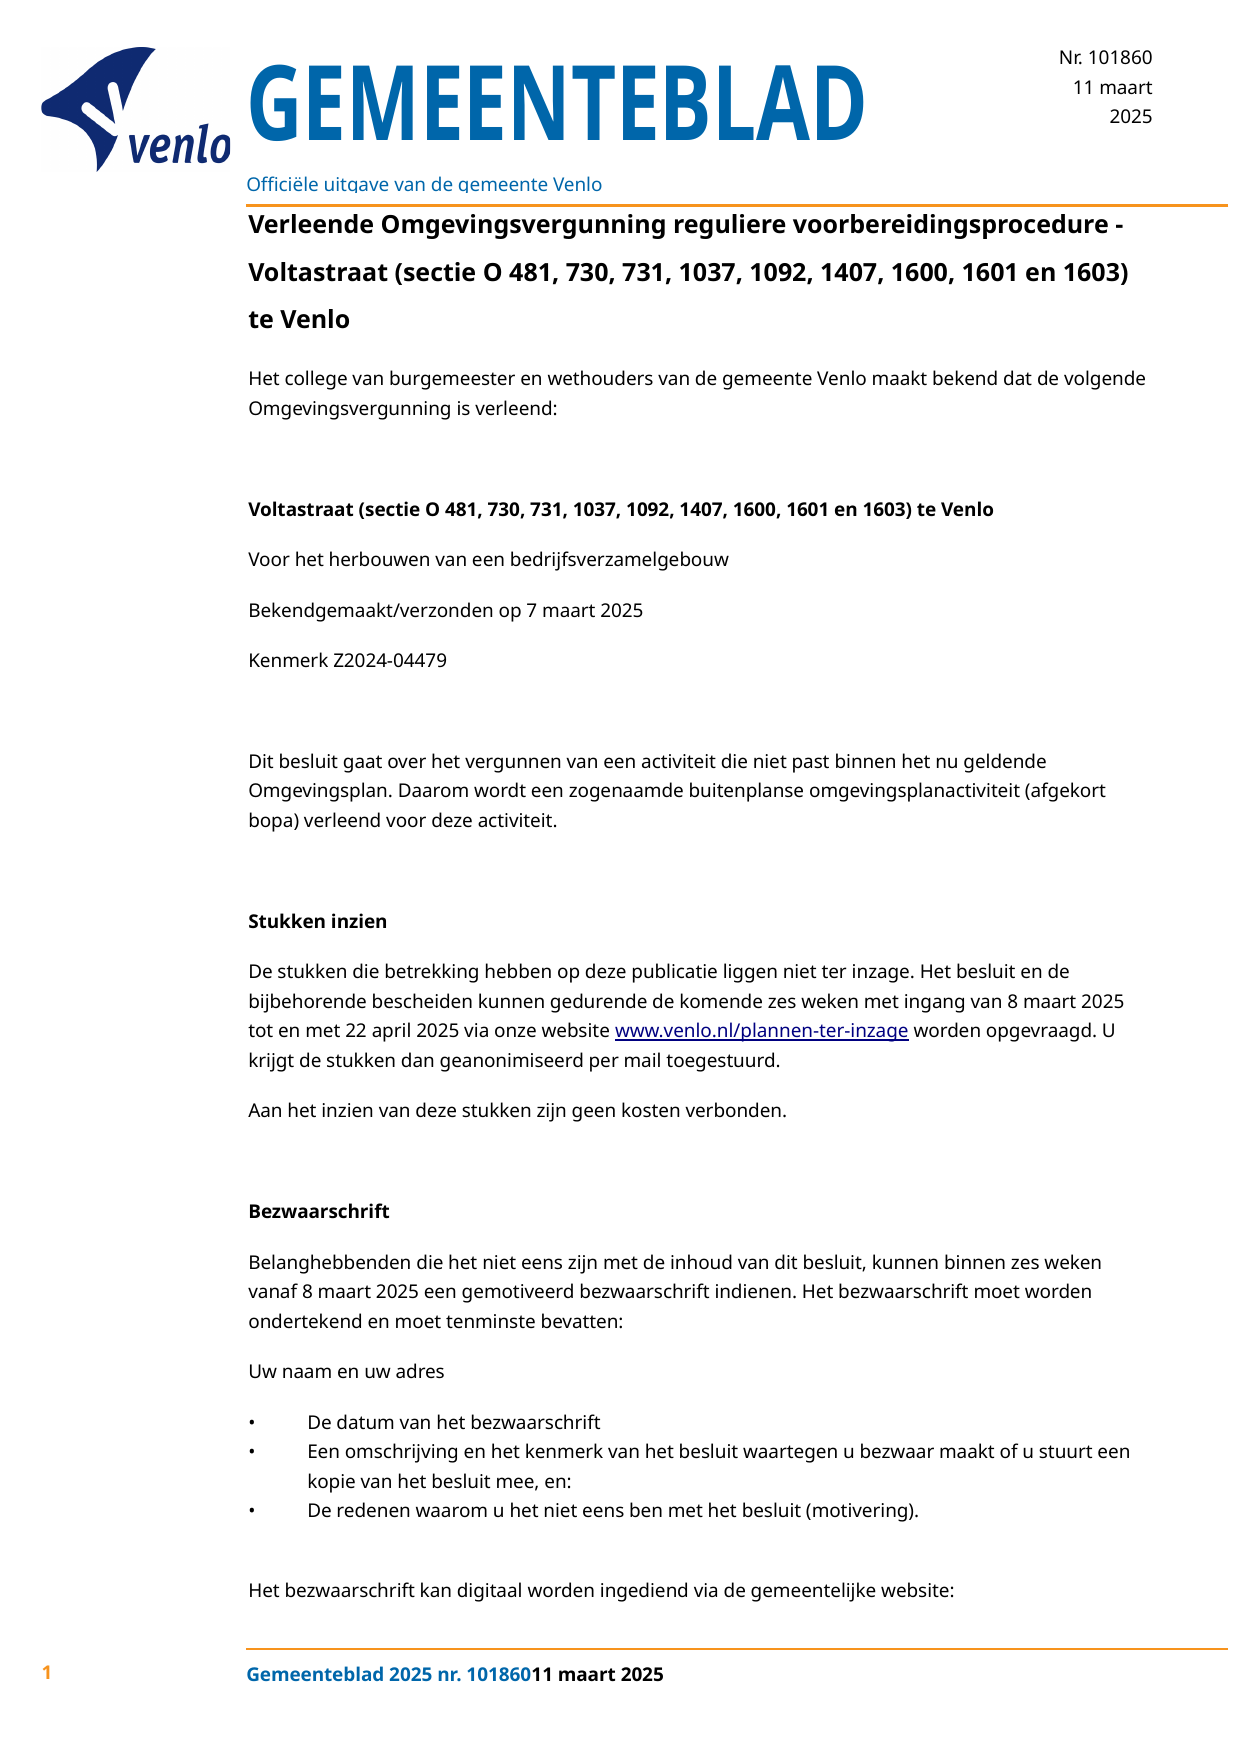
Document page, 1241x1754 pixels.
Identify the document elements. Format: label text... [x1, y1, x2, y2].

text Uw naam en uw adres [248, 1358, 1152, 1384]
text De stukken die betrekking hebben op deze publicatie liggen niet ter inzage. Het besluit en de bijbehorende bescheiden kunnen gedurende de komende zes weken met ingang van 8 maart 2025 tot en met 22 april 2025 via onze website www.venlo.nl/plannen-ter-inzage worden opgevraagd. U krijgt de stukken dan geanonimiseerd per mail toegestuurd. [248, 958, 1152, 1073]
text Verleende Omgevingsvergunning reguliere voorbereidingsprocedure - Voltastraat (sectie O 481, 730, 731, 1037, 1092, 1407, 1600, 1601 en 1603) te Venlo [248, 207, 1152, 336]
text Kenmerk Z2024-04479 [248, 647, 1152, 673]
text Voltastraat (sectie O 481, 730, 731, 1037, 1092, 1407, 1600, 1601 en 1603) te Venlo [248, 496, 1152, 522]
list Een omschrijving en het kenmerk van het besluit waartegen u bezwaar maakt of u stuurt een kopie van het besluit mee, en: [248, 1438, 1152, 1494]
text Belanghebbenden die het niet eens zijn met de inhoud van dit besluit, kunnen binnen zes weken vanaf 8 maart 2025 een gemotiveerd bezwaarschrift indienen. Het bezwaarschrift moet worden ondertekend en moet tenminste bevatten: [248, 1249, 1152, 1334]
picture [41, 47, 231, 172]
text Het bezwaarschrift kan digitaal worden ingediend via de gemeentelijke website: [248, 1578, 1152, 1603]
list De datum van het bezwaarschrift [248, 1409, 1152, 1434]
text Dit besluit gaat over het vergunnen van een activiteit die niet past binnen het nu geldende Omgevingsplan. Daarom wordt een zogenaamde buitenplanse omgevingsplanactiviteit (afgekort bopa) verleend voor deze activiteit. [248, 748, 1152, 833]
text Voor het herbouwen van een bedrijfsverzamelgebouw [248, 546, 1152, 572]
text Bekendgemaakt/verzonden op 7 maart 2025 [248, 597, 1152, 622]
list De redenen waarom u het niet eens ben met het besluit (motivering). [248, 1498, 1152, 1523]
text Het college van burgemeester en wethouders van de gemeente Venlo maakt bekend dat de volgende Omgevingsvergunning is verleend: [248, 366, 1152, 421]
text Bezwaarschrift [248, 1198, 1152, 1224]
text Aan het inzien van deze stukken zijn geen kosten verbonden. [248, 1098, 1152, 1123]
text Stukken inzien [248, 908, 1152, 934]
